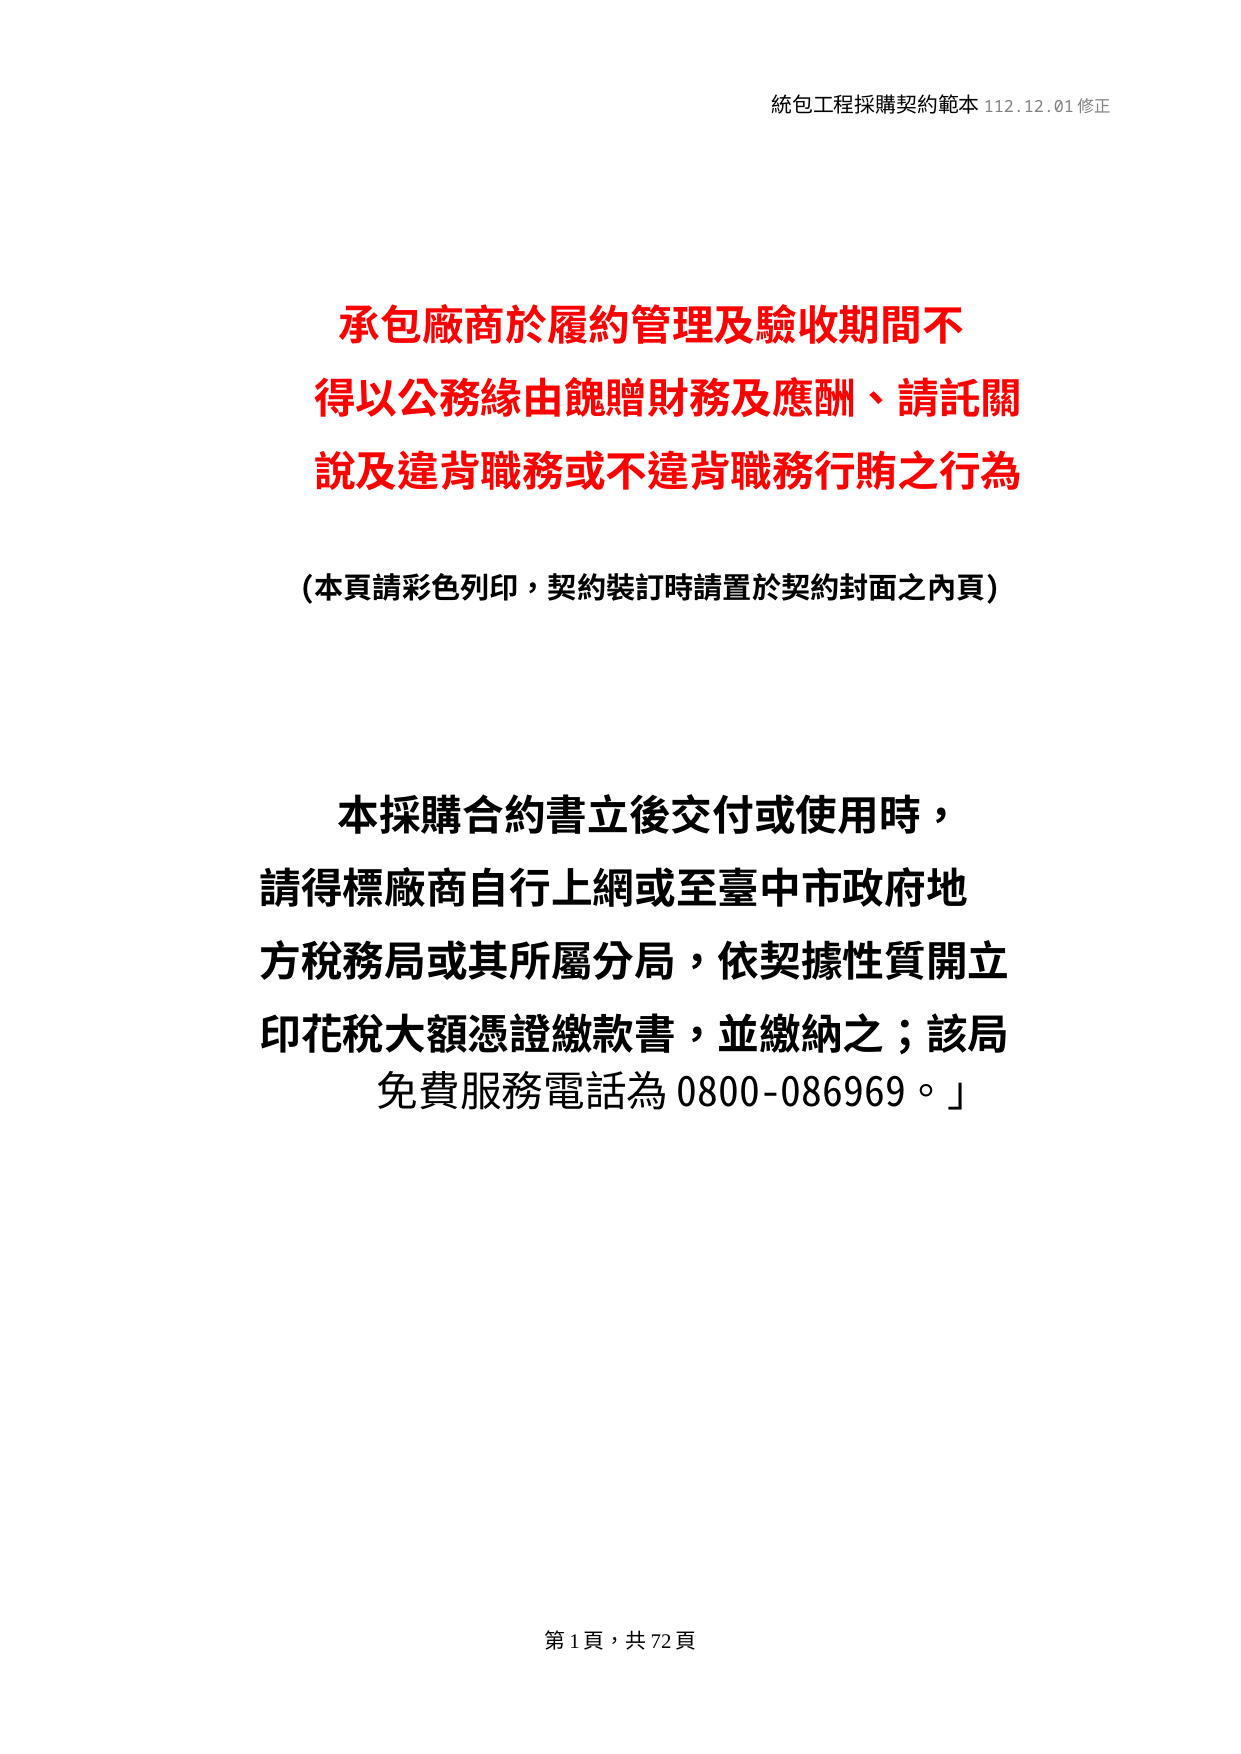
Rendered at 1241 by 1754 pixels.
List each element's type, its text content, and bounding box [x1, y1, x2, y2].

text 說及違背職務或不違背職務行賄之行為 [130, 438, 1110, 498]
text 方稅務局或其所屬分局，依契據性質開立 [155, 928, 1110, 988]
text 得以公務緣由餽贈財務及應酬、請託關 [130, 365, 1110, 426]
text 承包廠商於履約管理及驗收期間不 [130, 292, 1110, 353]
text (本頁請彩色列印，契約裝訂時請置於契約封面之內頁) [130, 566, 1110, 607]
text 請得標廠商自行上網或至臺中市政府地 [155, 855, 1110, 915]
text 印花稅大額憑證繳款書，並繳納之；該局 [155, 1001, 1110, 1061]
text 本採購合約書立後交付或使用時， [130, 782, 1110, 843]
text 免費服務電話為0800-086969。」 [130, 1073, 1110, 1115]
